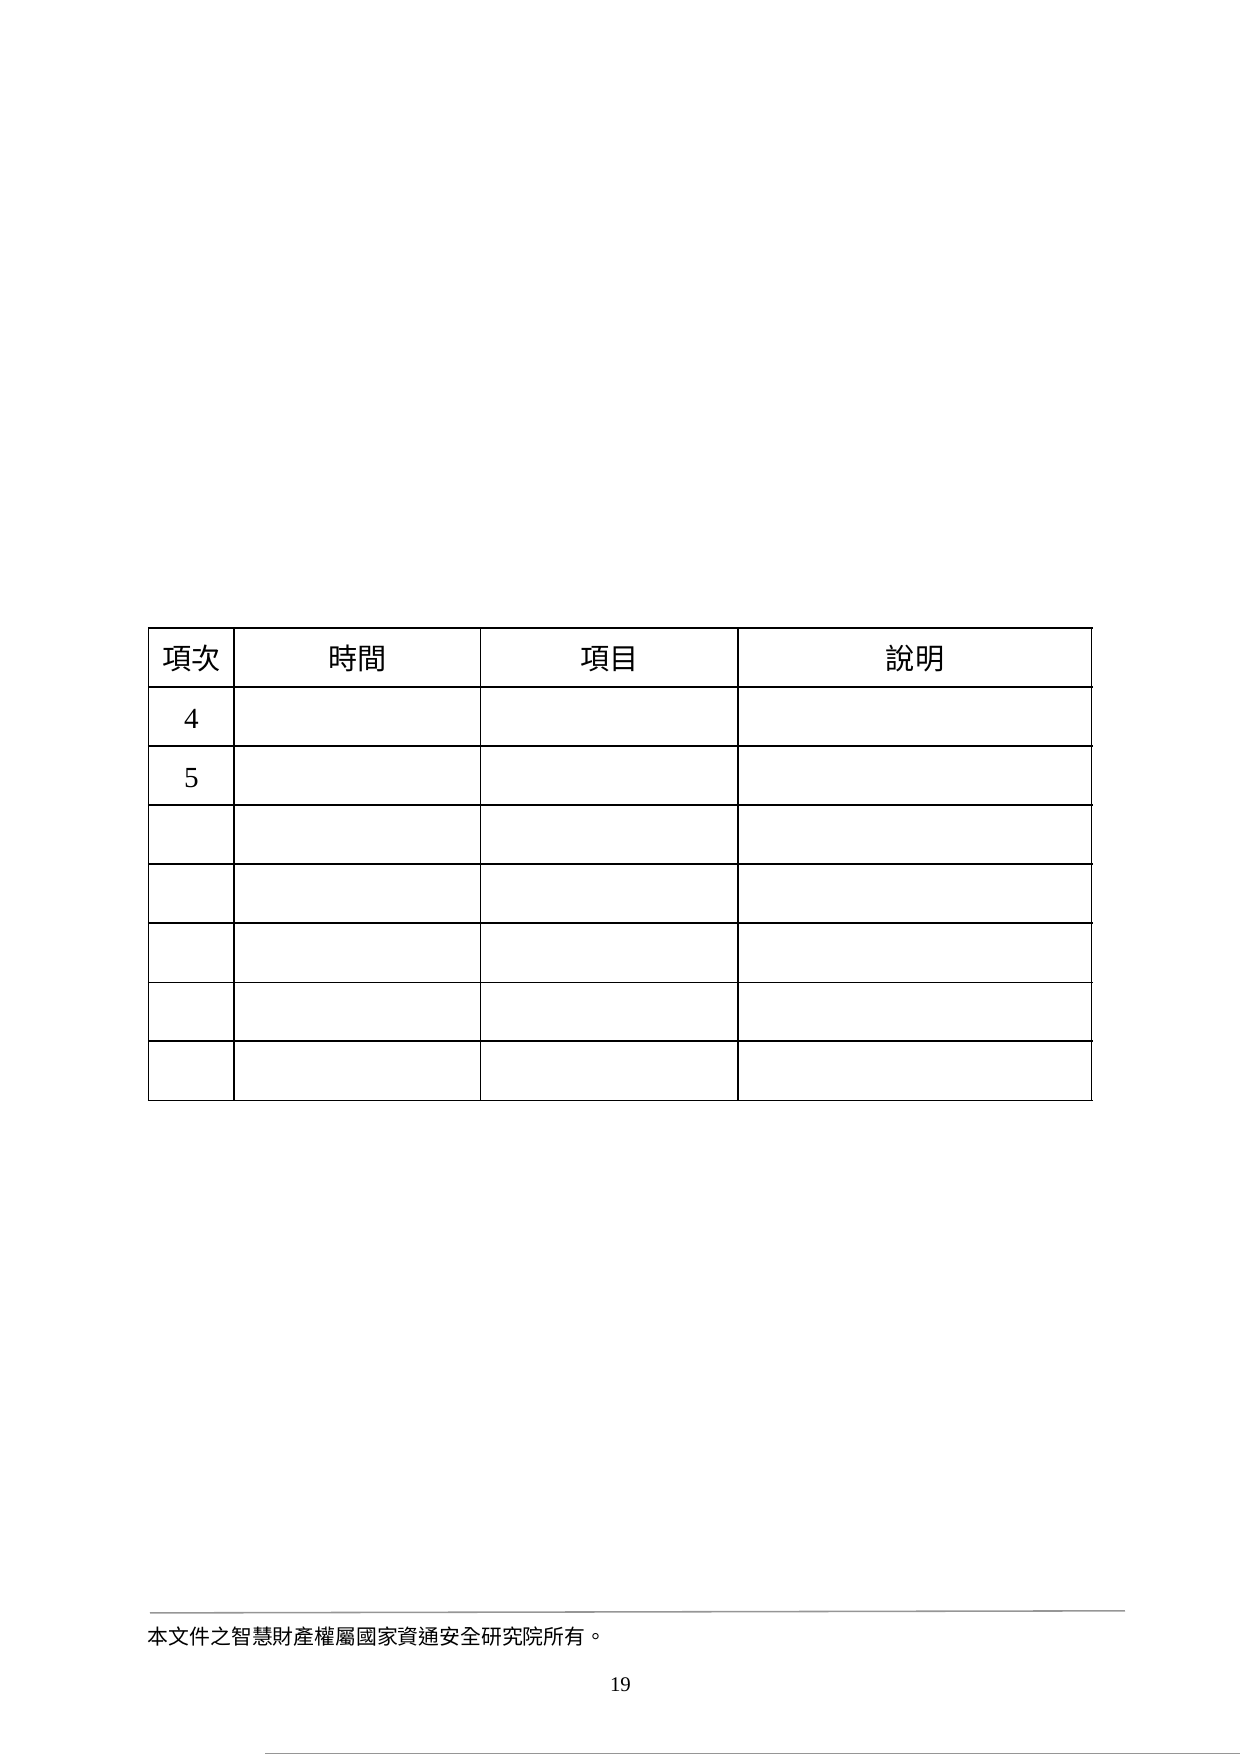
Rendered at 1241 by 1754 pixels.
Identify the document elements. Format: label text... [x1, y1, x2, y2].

table_cell 4 [149, 688, 233, 745]
table_cell [739, 747, 1091, 804]
table_cell [481, 1042, 737, 1099]
table_cell [739, 865, 1091, 922]
table_cell [481, 747, 737, 804]
table_cell [235, 1042, 480, 1099]
table_cell [149, 865, 233, 922]
table_header 項次 [149, 629, 233, 686]
table_cell [235, 865, 480, 922]
table_cell [235, 747, 480, 804]
table_cell [149, 924, 233, 981]
table_cell [149, 983, 233, 1040]
table_cell [739, 1042, 1091, 1099]
table_cell [235, 983, 480, 1040]
table_cell [739, 806, 1091, 863]
table_cell 5 [149, 747, 233, 804]
table_cell [481, 865, 737, 922]
table_cell [481, 983, 737, 1040]
table_cell [149, 1042, 233, 1099]
table_header 項目 [481, 629, 737, 686]
table_cell [481, 924, 737, 981]
table_cell [739, 688, 1091, 745]
table_cell [235, 924, 480, 981]
table_cell [235, 688, 480, 745]
table_cell [739, 924, 1091, 981]
table_cell [481, 688, 737, 745]
table_cell [149, 806, 233, 863]
table_header 時間 [235, 629, 480, 686]
table_cell [481, 806, 737, 863]
table_cell [235, 806, 480, 863]
table_cell [739, 983, 1091, 1040]
table_header 說明 [739, 629, 1091, 686]
